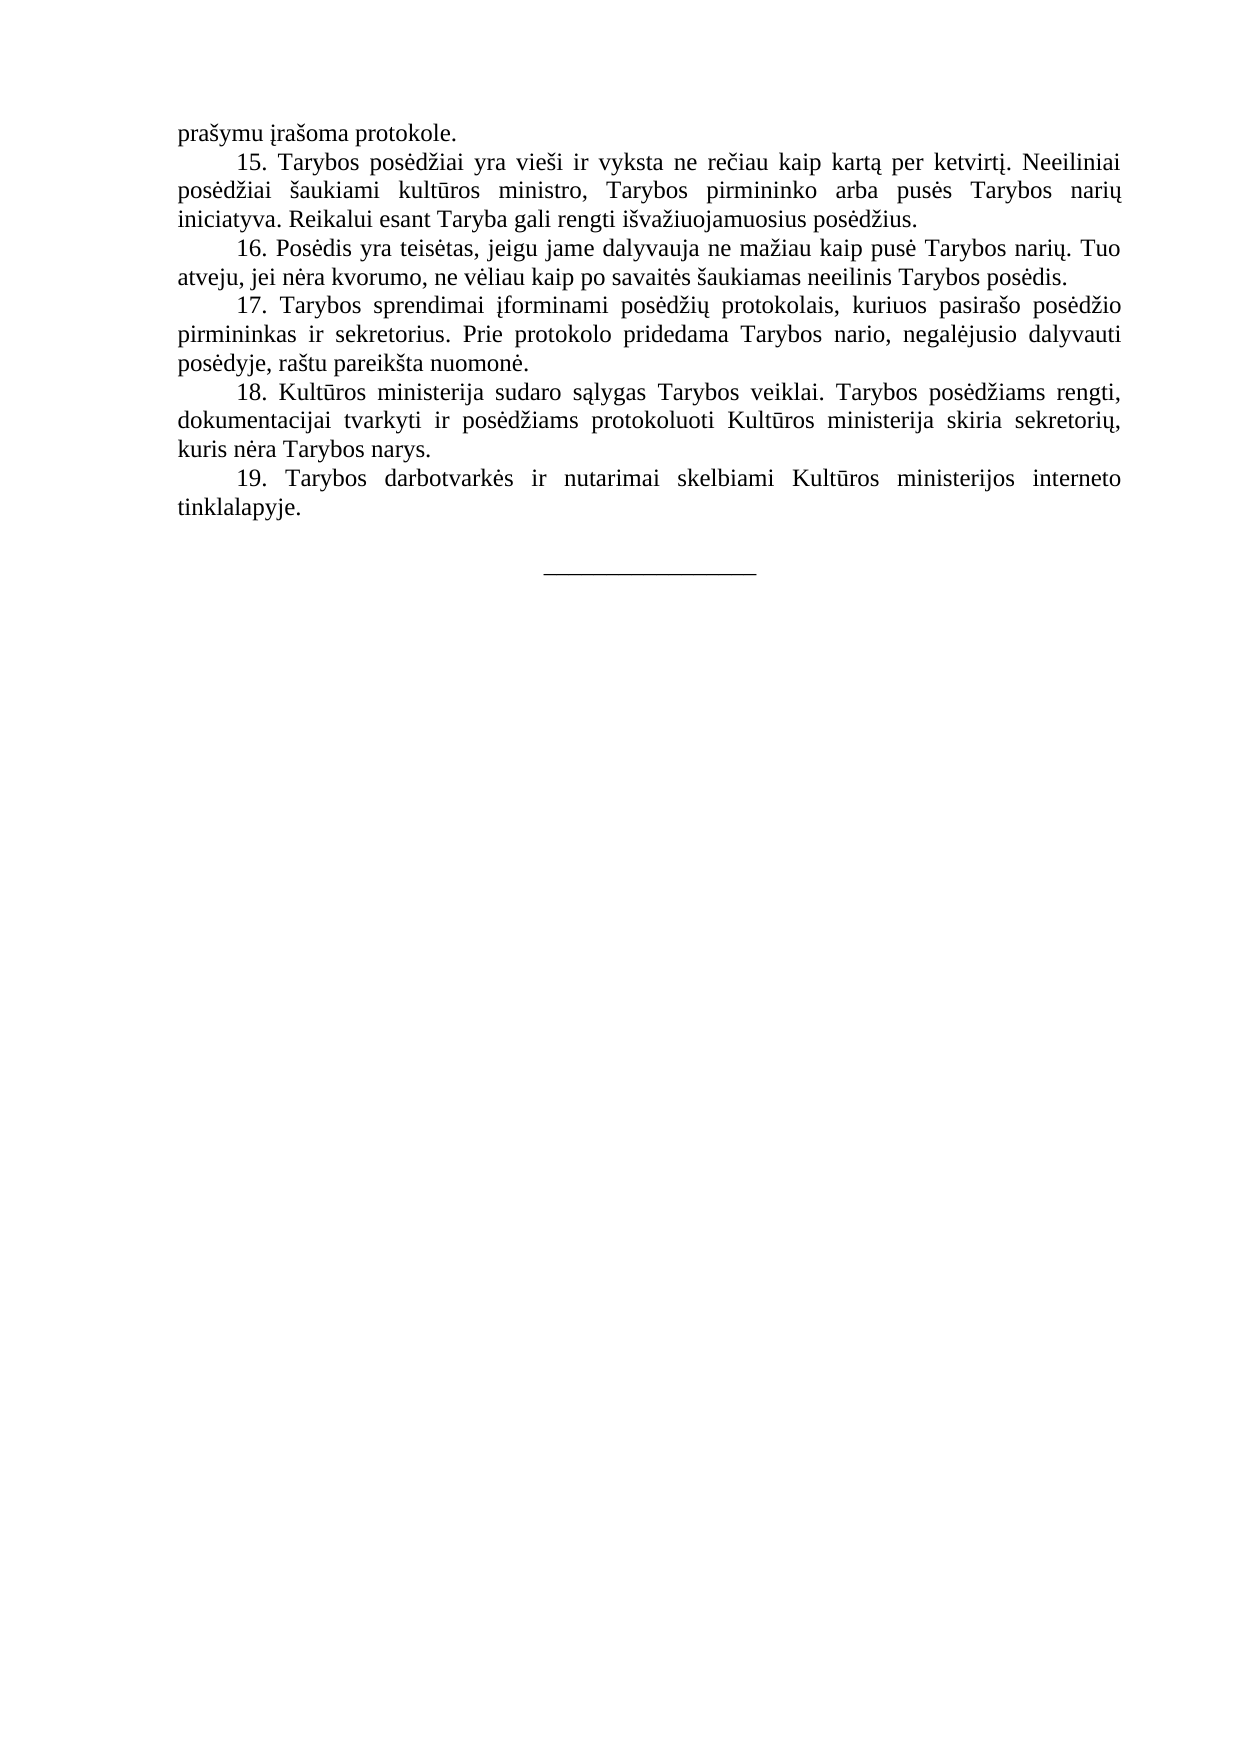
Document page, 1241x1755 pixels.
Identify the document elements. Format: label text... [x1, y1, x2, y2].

text 17. Tarybos sprendimai įforminami posėdžių protokolais, kuriuos pasirašo posėdžio pirmininkas ir sekretorius. Prie protokolo pridedama Tarybos nario, negalėjusio dalyvauti posėdyje, raštu pareikšta nuomonė. [177, 291, 1122, 377]
text prašymu įrašoma protokole. [177, 118, 1122, 147]
text 15. Tarybos posėdžiai yra vieši ir vyksta ne rečiau kaip kartą per ketvirtį. Neeiliniai posėdžiai šaukiami kultūros ministro, Tarybos pirmininko arba pusės Tarybos narių iniciatyva. Reikalui esant Taryba gali rengti išvažiuojamuosius posėdžius. [177, 147, 1122, 233]
text 16. Posėdis yra teisėtas, jeigu jame dalyvauja ne mažiau kaip pusė Tarybos narių. Tuo atveju, jei nėra kvorumo, ne vėliau kaip po savaitės šaukiamas neeilinis Tarybos posėdis. [177, 233, 1122, 291]
text 19. Tarybos darbotvarkės ir nutarimai skelbiami Kultūros ministerijos interneto tinklalapyje. [177, 463, 1122, 521]
text _________________ [177, 549, 1122, 578]
text 18. Kultūros ministerija sudaro sąlygas Tarybos veiklai. Tarybos posėdžiams rengti, dokumentacijai tvarkyti ir posėdžiams protokoluoti Kultūros ministerija skiria sekretorių, kuris nėra Tarybos narys. [177, 377, 1122, 463]
